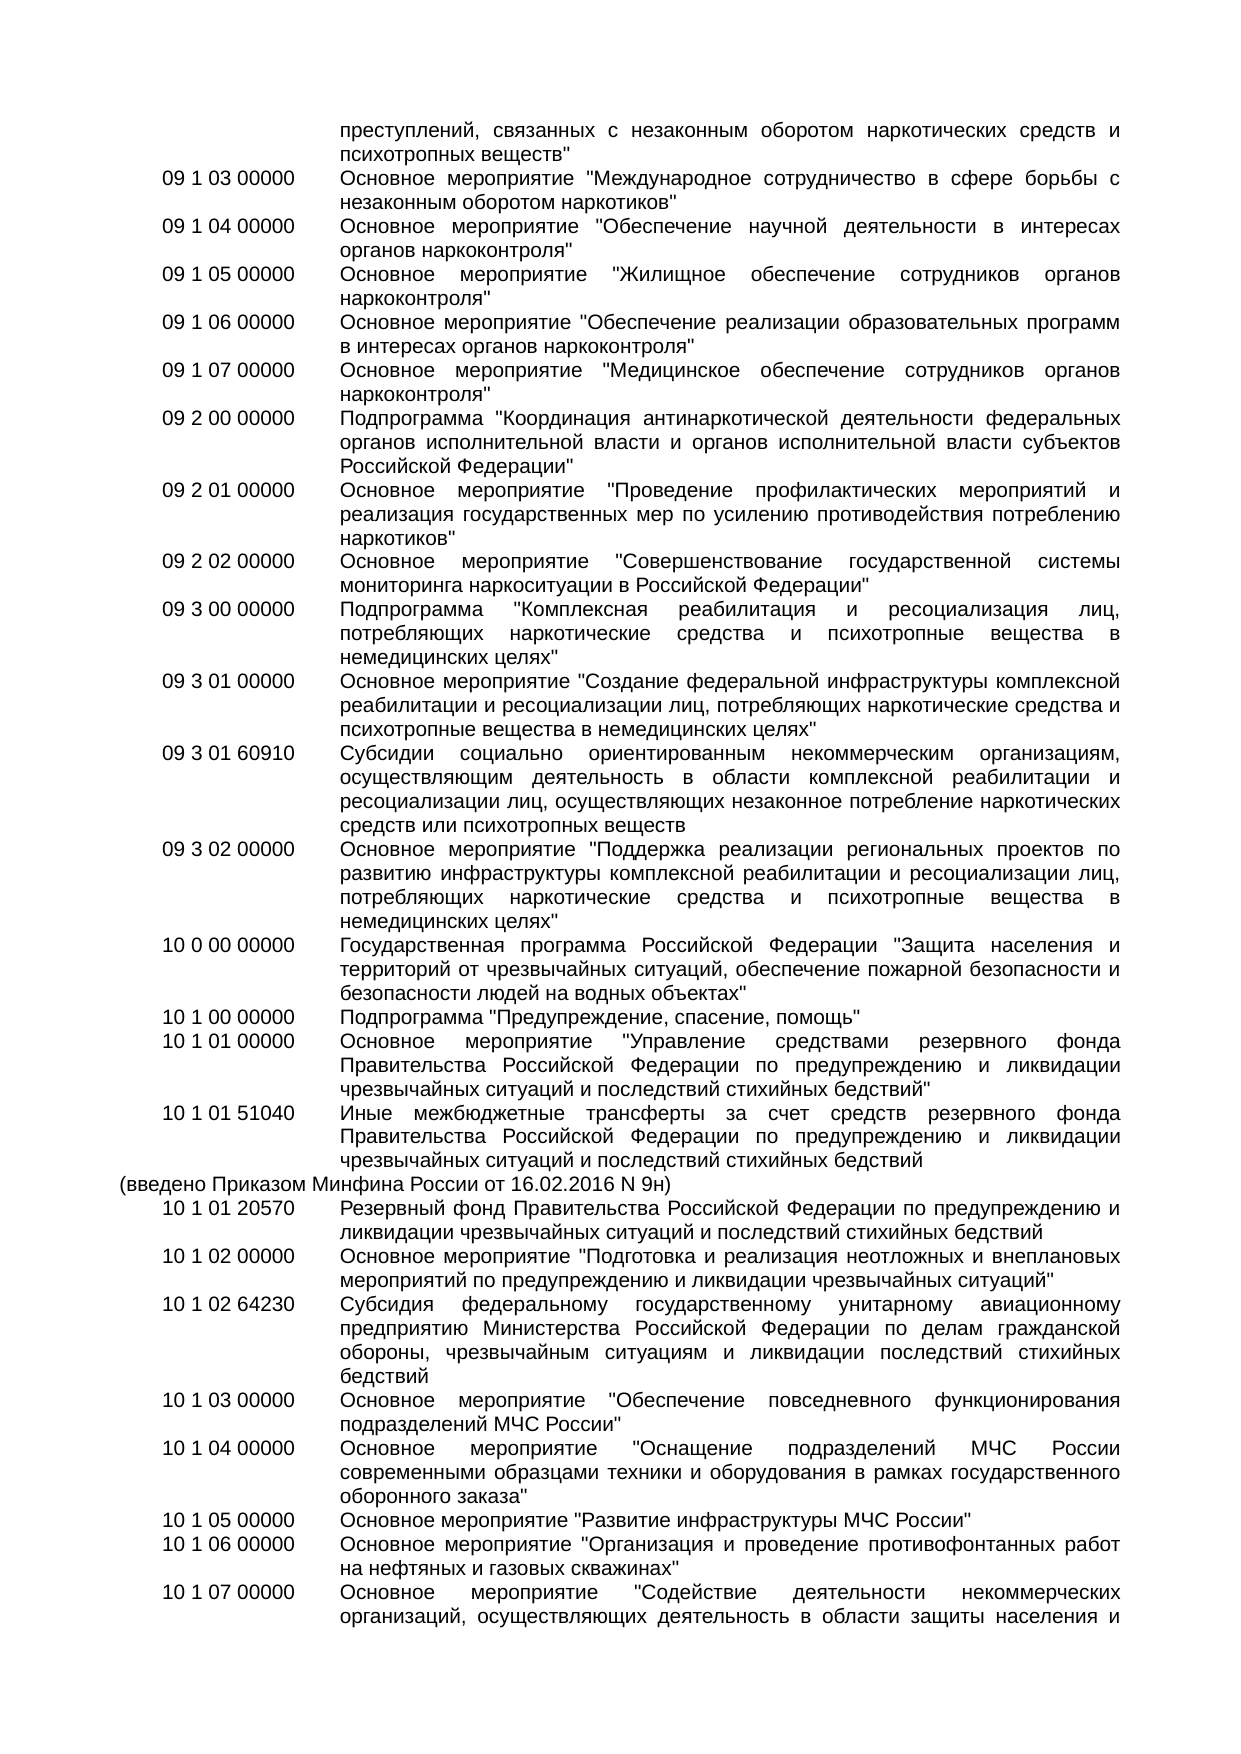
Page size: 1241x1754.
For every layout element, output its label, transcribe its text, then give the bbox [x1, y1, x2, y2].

table_cell 09 2 00 00000 [118, 406, 338, 477]
table_cell Основное мероприятие "Обеспечение научной деятельности в интересах органов наркоконтроля" [339, 214, 1122, 262]
table_cell 10 1 03 00000 [118, 1388, 338, 1436]
table_cell Подпрограмма "Координация антинаркотической деятельности федеральных органов исполнительной власти и органов исполнительной власти субъектов Российской Федерации" [339, 406, 1122, 477]
table_cell Основное мероприятие "Проведение профилактических мероприятий и реализация государственных мер по усилению противодействия потреблению наркотиков" [339, 478, 1122, 549]
table_cell Подпрограмма "Предупреждение, спасение, помощь" [339, 1005, 1122, 1028]
table_cell Основное мероприятие "Обеспечение повседневного функционирования подразделений МЧС России" [339, 1388, 1122, 1436]
table_cell преступлений, связанных с незаконным оборотом наркотических средств и психотропных веществ" [339, 118, 1122, 166]
table_cell 09 1 07 00000 [118, 358, 338, 406]
table_cell 10 1 05 00000 [118, 1508, 338, 1532]
table_cell Основное мероприятие "Содействие деятельности некоммерческих организаций, осуществляющих деятельность в области защиты населения и [339, 1580, 1122, 1627]
table_cell Субсидии социально ориентированным некоммерческим организациям, осуществляющим деятельность в области комплексной реабилитации и ресоциализации лиц, осуществляющих незаконное потребление наркотических средств или психотропных веществ [339, 741, 1122, 837]
table_cell [118, 118, 338, 166]
table_cell Основное мероприятие "Организация и проведение противофонтанных работ на нефтяных и газовых скважинах" [339, 1532, 1122, 1579]
table_cell 10 1 01 20570 [118, 1196, 338, 1244]
table_cell 09 1 04 00000 [118, 214, 338, 262]
table_cell 09 3 01 00000 [118, 669, 338, 741]
table_cell Основное мероприятие "Развитие инфраструктуры МЧС России" [339, 1508, 1122, 1532]
table_cell Резервный фонд Правительства Российской Федерации по предупреждению и ликвидации чрезвычайных ситуаций и последствий стихийных бедствий [339, 1196, 1122, 1244]
table_cell 10 1 01 51040 [118, 1100, 338, 1172]
table_cell Основное мероприятие "Поддержка реализации региональных проектов по развитию инфраструктуры комплексной реабилитации и ресоциализации лиц, потребляющих наркотические средства и психотропные вещества в немедицинских целях" [339, 837, 1122, 933]
table_cell Основное мероприятие "Управление средствами резервного фонда Правительства Российской Федерации по предупреждению и ликвидации чрезвычайных ситуаций и последствий стихийных бедствий" [339, 1029, 1122, 1100]
table_cell 09 3 02 00000 [118, 837, 338, 933]
table_cell Основное мероприятие "Обеспечение реализации образовательных программ в интересах органов наркоконтроля" [339, 310, 1122, 358]
table_cell 10 1 01 00000 [118, 1029, 338, 1100]
table_cell Основное мероприятие "Медицинское обеспечение сотрудников органов наркоконтроля" [339, 358, 1122, 406]
table_cell 09 2 01 00000 [118, 478, 338, 549]
table_cell 10 1 00 00000 [118, 1005, 338, 1028]
table_cell 10 1 07 00000 [118, 1580, 338, 1627]
table_cell Основное мероприятие "Совершенствование государственной системы мониторинга наркоситуации в Российской Федерации" [339, 549, 1122, 597]
table_cell Государственная программа Российской Федерации "Защита населения и территорий от чрезвычайных ситуаций, обеспечение пожарной безопасности и безопасности людей на водных объектах" [339, 933, 1122, 1004]
table_cell 09 1 03 00000 [118, 166, 338, 214]
table_cell Основное мероприятие "Создание федеральной инфраструктуры комплексной реабилитации и ресоциализации лиц, потребляющих наркотические средства и психотропные вещества в немедицинских целях" [339, 669, 1122, 741]
table_cell 09 2 02 00000 [118, 549, 338, 597]
table_cell 10 0 00 00000 [118, 933, 338, 1004]
table_cell Подпрограмма "Комплексная реабилитация и ресоциализация лиц, потребляющих наркотические средства и психотропные вещества в немедицинских целях" [339, 597, 1122, 669]
table_cell 09 1 06 00000 [118, 310, 338, 358]
table_cell 10 1 04 00000 [118, 1436, 338, 1508]
table_cell Основное мероприятие "Жилищное обеспечение сотрудников органов наркоконтроля" [339, 262, 1122, 310]
table_cell Основное мероприятие "Оснащение подразделений МЧС России современными образцами техники и оборудования в рамках государственного оборонного заказа" [339, 1436, 1122, 1508]
table_cell Субсидия федеральному государственному унитарному авиационному предприятию Министерства Российской Федерации по делам гражданской обороны, чрезвычайным ситуациям и ликвидации последствий стихийных бедствий [339, 1292, 1122, 1388]
table_cell 10 1 02 00000 [118, 1244, 338, 1292]
table_cell Основное мероприятие "Международное сотрудничество в сфере борьбы с незаконным оборотом наркотиков" [339, 166, 1122, 214]
table_cell 10 1 06 00000 [118, 1532, 338, 1579]
table_cell 09 1 05 00000 [118, 262, 338, 310]
table_cell 09 3 00 00000 [118, 597, 338, 669]
table_cell 09 3 01 60910 [118, 741, 338, 837]
table_cell Основное мероприятие "Подготовка и реализация неотложных и внеплановых мероприятий по предупреждению и ликвидации чрезвычайных ситуаций" [339, 1244, 1122, 1292]
table_cell (введено Приказом Минфина России от 16.02.2016 N 9н) [118, 1172, 1122, 1196]
table_cell Иные межбюджетные трансферты за счет средств резервного фонда Правительства Российской Федерации по предупреждению и ликвидации чрезвычайных ситуаций и последствий стихийных бедствий [339, 1100, 1122, 1172]
table_cell 10 1 02 64230 [118, 1292, 338, 1388]
